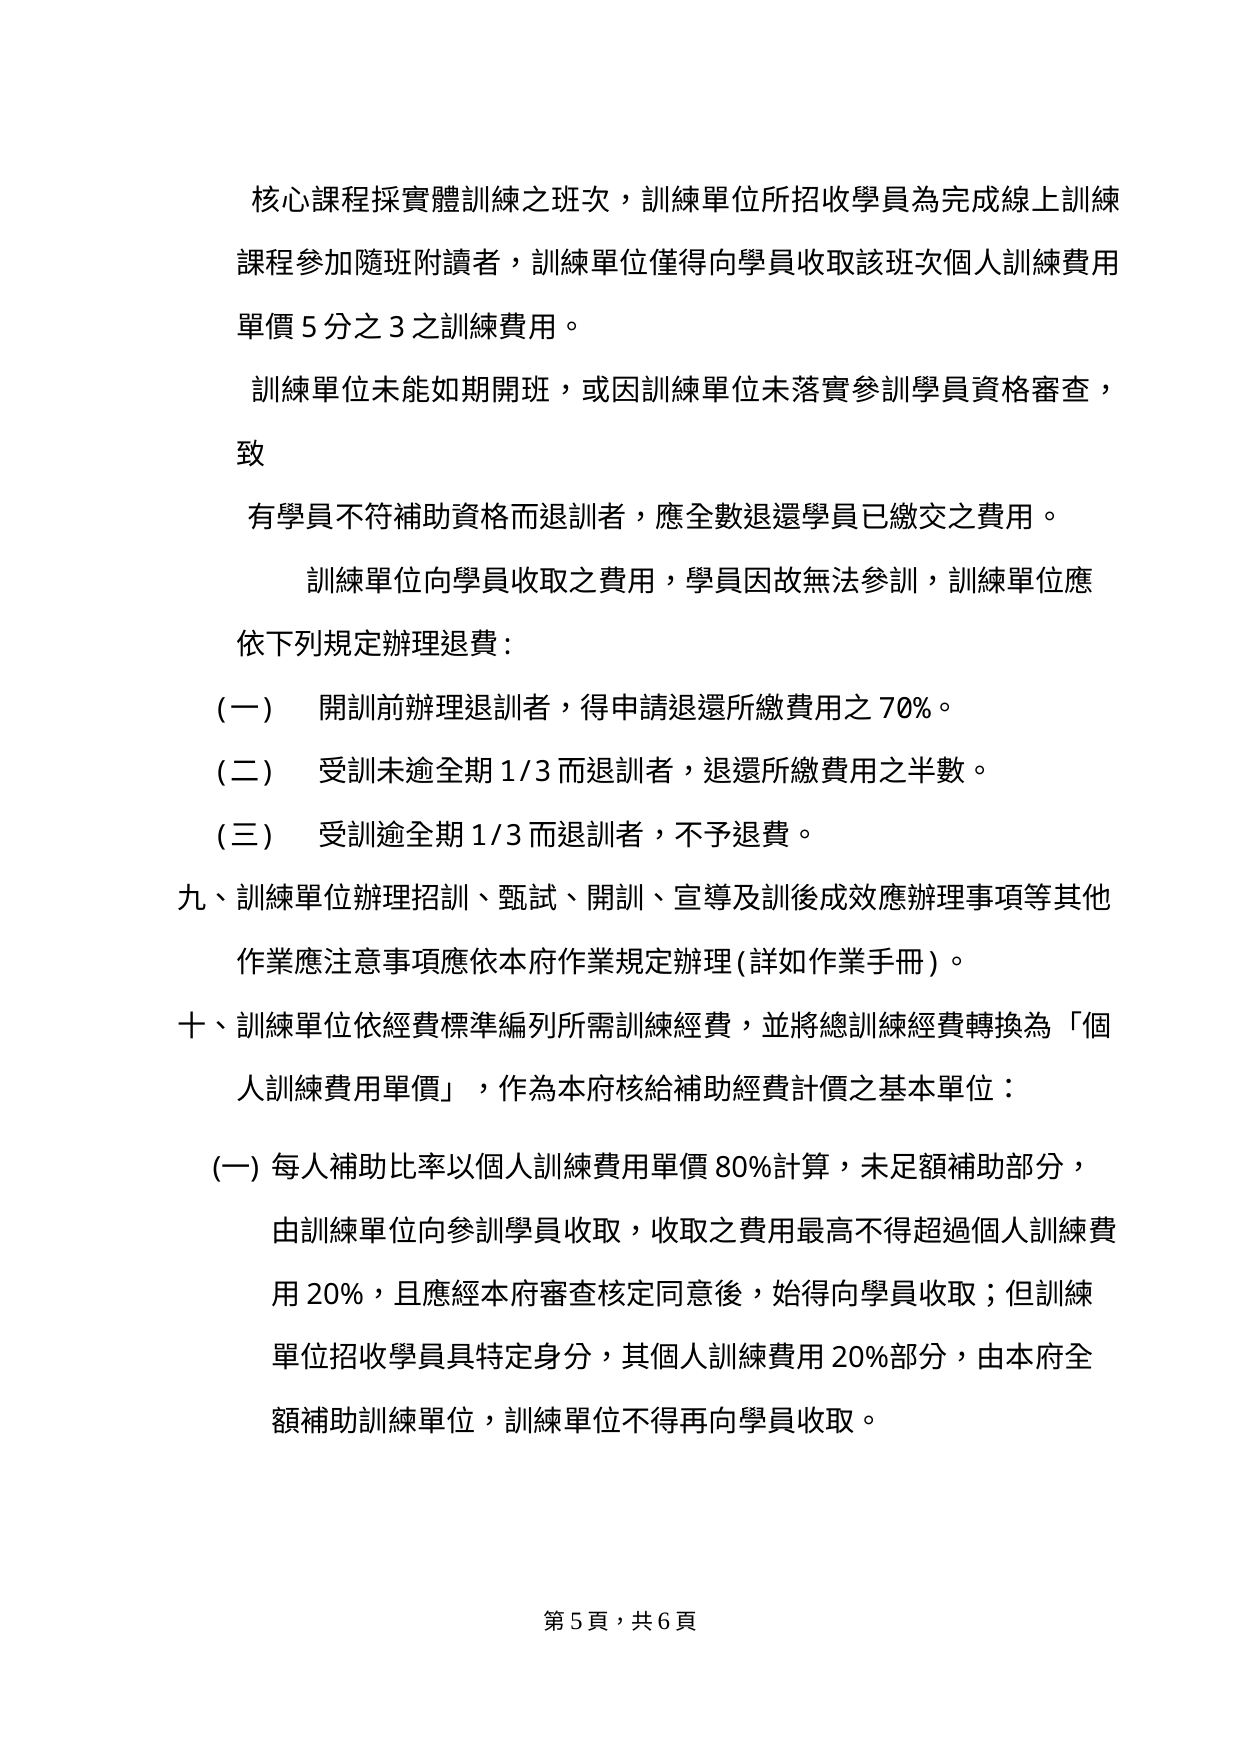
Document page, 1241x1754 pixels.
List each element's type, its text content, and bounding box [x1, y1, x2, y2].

list 訓練單位辦理招訓、甄試、開訓、宣導及訓後成效應辦理事項等其他作業應注意事項應依本府作業規定辦理(詳如作業手冊)。 [177, 875, 1122, 981]
list 每人補助比率以個人訓練費用單價80%計算，未足額補助部分，由訓練單位向參訓學員收取，收取之費用最高不得超過個人訓練費用20%，且應經本府審查核定同意後，始得向學員收取；但訓練單位招收學員具特定身分，其個人訓練費用20%部分，由本府全額補助訓練單位，訓練單位不得再向學員收取。 [212, 1143, 1122, 1440]
list 訓練單位依經費標準編列所需訓練經費，並將總訓練經費轉換為「個人訓練費用單價」，作為本府核給補助經費計價之基本單位： [177, 1002, 1122, 1108]
list 開訓前辦理退訓者，得申請退還所繳費用之70%。 [212, 684, 1122, 727]
list 受訓未逾全期1/3而退訓者，退還所繳費用之半數。 [212, 748, 1122, 790]
text 核心課程採實體訓練之班次，訓練單位所招收學員為完成線上訓練課程參加隨班附讀者，訓練單位僅得向學員收取該班次個人訓練費用單價5分之3之訓練費用。 [177, 176, 1122, 346]
list 訓練單位向學員收取之費用，學員因故無法參訓，訓練單位應依下列規定辦理退費: [177, 557, 1122, 663]
list 受訓逾全期1/3而退訓者，不予退費。 [212, 812, 1122, 854]
text 有學員不符補助資格而退訓者，應全數退還學員已繳交之費用。 [177, 494, 1122, 536]
text 訓練單位未能如期開班，或因訓練單位未落實參訓學員資格審查，致 [177, 367, 1122, 473]
